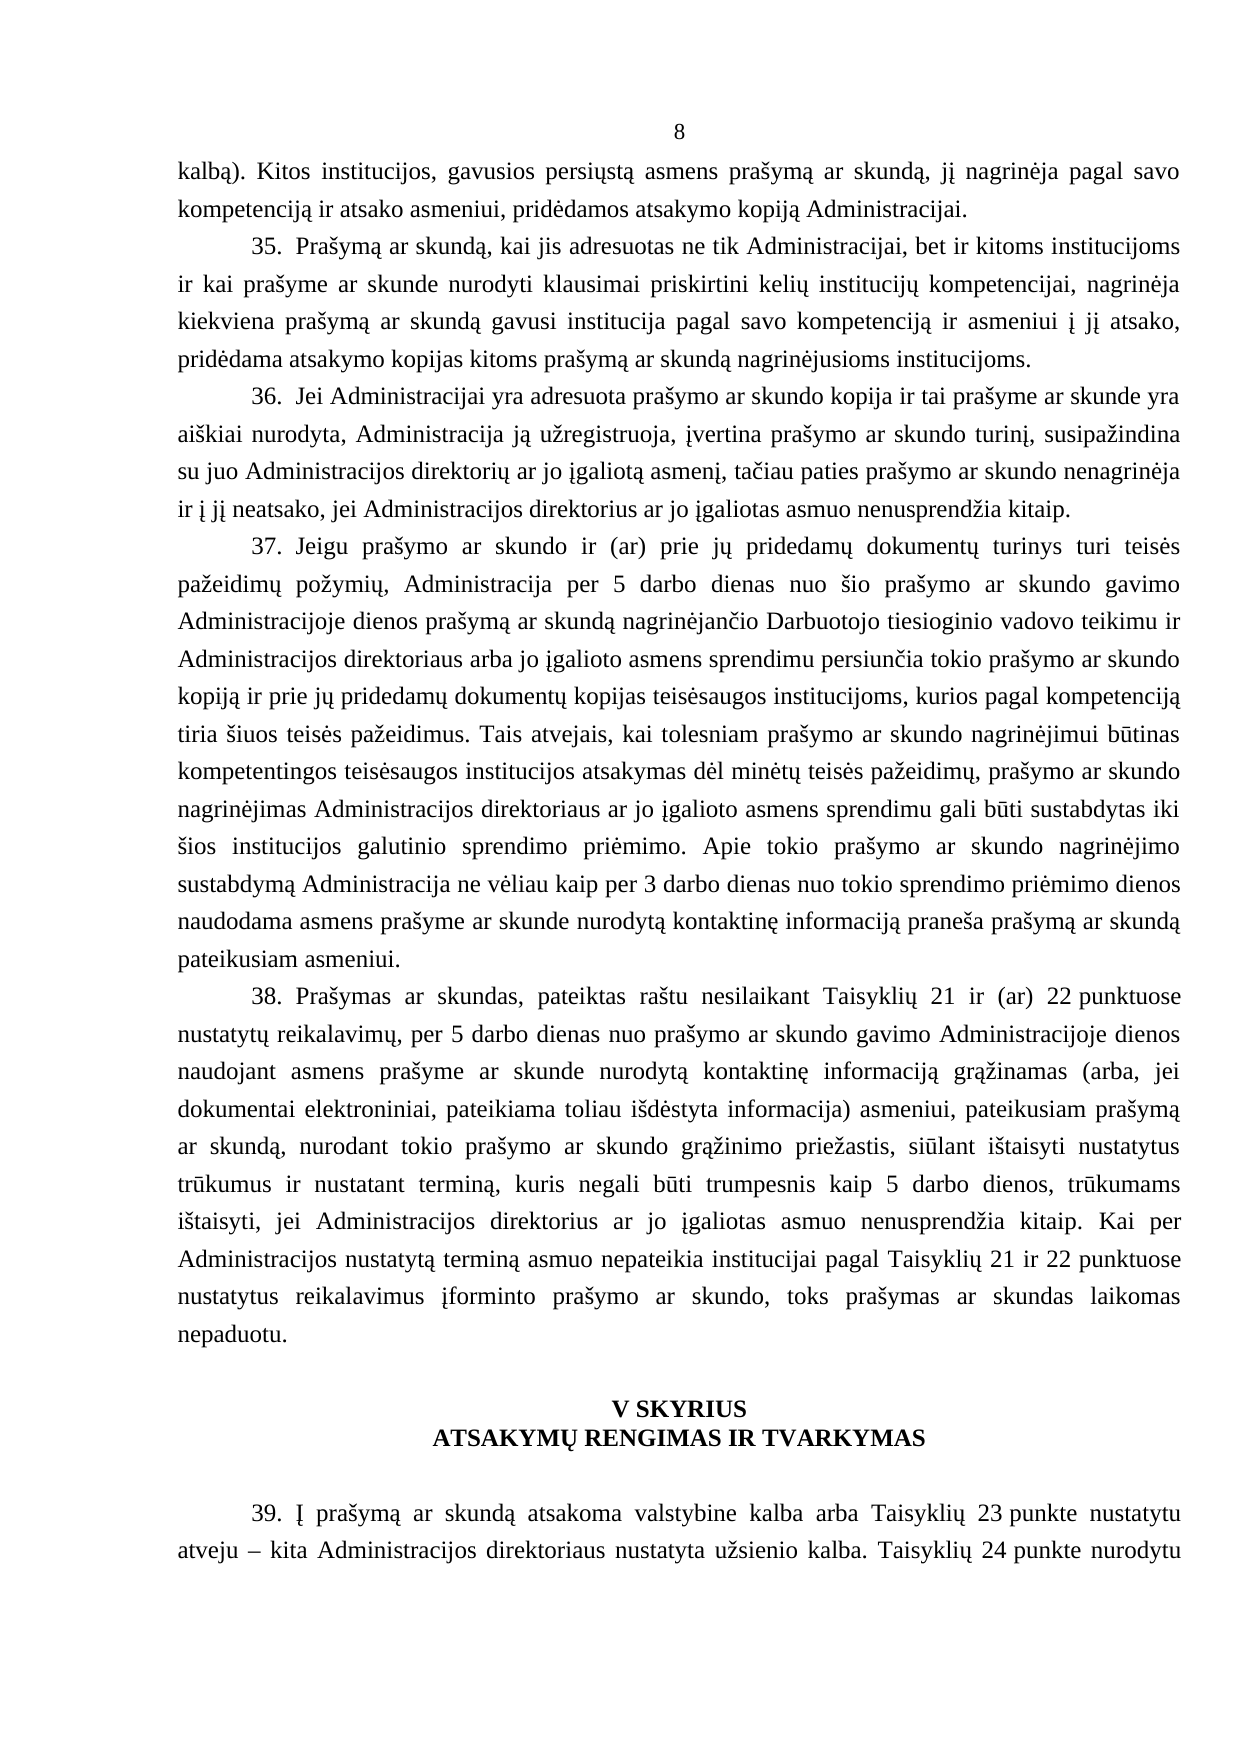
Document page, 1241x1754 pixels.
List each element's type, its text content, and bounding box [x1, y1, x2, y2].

text V SKYRIUS [177, 1385, 1181, 1423]
text 37. Jeigu prašymo ar skundo ir (ar) prie jų pridedamų dokumentų turinys turi teisės pažeidimų požymių, Administracija per 5 darbo dienas nuo šio prašymo ar skundo gavimo Administracijoje dienos prašymą ar skundą nagrinėjančio Darbuotojo tiesioginio vadovo teikimu ir Administracijos direktoriaus arba jo įgalioto asmens sprendimu persiunčia tokio prašymo ar skundo kopiją ir prie jų pridedamų dokumentų kopijas teisėsaugos institucijoms, kurios pagal kompetenciją tiria šiuos teisės pažeidimus. Tais atvejais, kai tolesniam prašymo ar skundo nagrinėjimui būtinas kompetentingos teisėsaugos institucijos atsakymas dėl minėtų teisės pažeidimų, prašymo ar skundo nagrinėjimas Administracijos direktoriaus ar jo įgalioto asmens sprendimu gali būti sustabdytas iki šios institucijos galutinio sprendimo priėmimo. Apie tokio prašymo ar skundo nagrinėjimo sustabdymą Administracija ne vėliau kaip per 3 darbo dienas nuo tokio sprendimo priėmimo dienos naudodama asmens prašyme ar skunde nurodytą kontaktinę informaciją praneša prašymą ar skundą pateikusiam asmeniui. [177, 523, 1181, 973]
text 39. Į prašymą ar skundą atsakoma valstybine kalba arba Taisyklių 23 punkte nustatytu atveju – kita Administracijos direktoriaus nustatyta užsienio kalba. Taisyklių 24 punkte nurodytu [177, 1489, 1181, 1564]
text 36. Jei Administracijai yra adresuota prašymo ar skundo kopija ir tai prašyme ar skunde yra aiškiai nurodyta, Administracija ją užregistruoja, įvertina prašymo ar skundo turinį, susipažindina su juo Administracijos direktorių ar jo įgaliotą asmenį, tačiau paties prašymo ar skundo nenagrinėja ir į jį neatsako, jei Administracijos direktorius ar jo įgaliotas asmuo nenusprendžia kitaip. [177, 373, 1181, 523]
text 35. Prašymą ar skundą, kai jis adresuotas ne tik Administracijai, bet ir kitoms institucijoms ir kai prašyme ar skunde nurodyti klausimai priskirtini kelių institucijų kompetencijai, nagrinėja kiekviena prašymą ar skundą gavusi institucija pagal savo kompetenciją ir asmeniui į jį atsako, pridėdama atsakymo kopijas kitoms prašymą ar skundą nagrinėjusioms institucijoms. [177, 223, 1181, 373]
text 38. Prašymas ar skundas, pateiktas raštu nesilaikant Taisyklių 21 ir (ar) 22 punktuose nustatytų reikalavimų, per 5 darbo dienas nuo prašymo ar skundo gavimo Administracijoje dienos naudojant asmens prašyme ar skunde nurodytą kontaktinę informaciją grąžinamas (arba, jei dokumentai elektroniniai, pateikiama toliau išdėstyta informacija) asmeniui, pateikusiam prašymą ar skundą, nurodant tokio prašymo ar skundo grąžinimo priežastis, siūlant ištaisyti nustatytus trūkumus ir nustatant terminą, kuris negali būti trumpesnis kaip 5 darbo dienos, trūkumams ištaisyti, jei Administracijos direktorius ar jo įgaliotas asmuo nenusprendžia kitaip. Kai per Administracijos nustatytą terminą asmuo nepateikia institucijai pagal Taisyklių 21 ir 22 punktuose nustatytus reikalavimus įforminto prašymo ar skundo, toks prašymas ar skundas laikomas nepaduotu. [177, 973, 1181, 1348]
text kalbą). Kitos institucijos, gavusios persiųstą asmens prašymą ar skundą, jį nagrinėja pagal savo kompetenciją ir atsako asmeniui, pridėdamos atsakymo kopiją Administracijai. [177, 148, 1181, 223]
text ATSAKYMŲ RENGIMAS IR TVARKYMAS [177, 1423, 1181, 1451]
